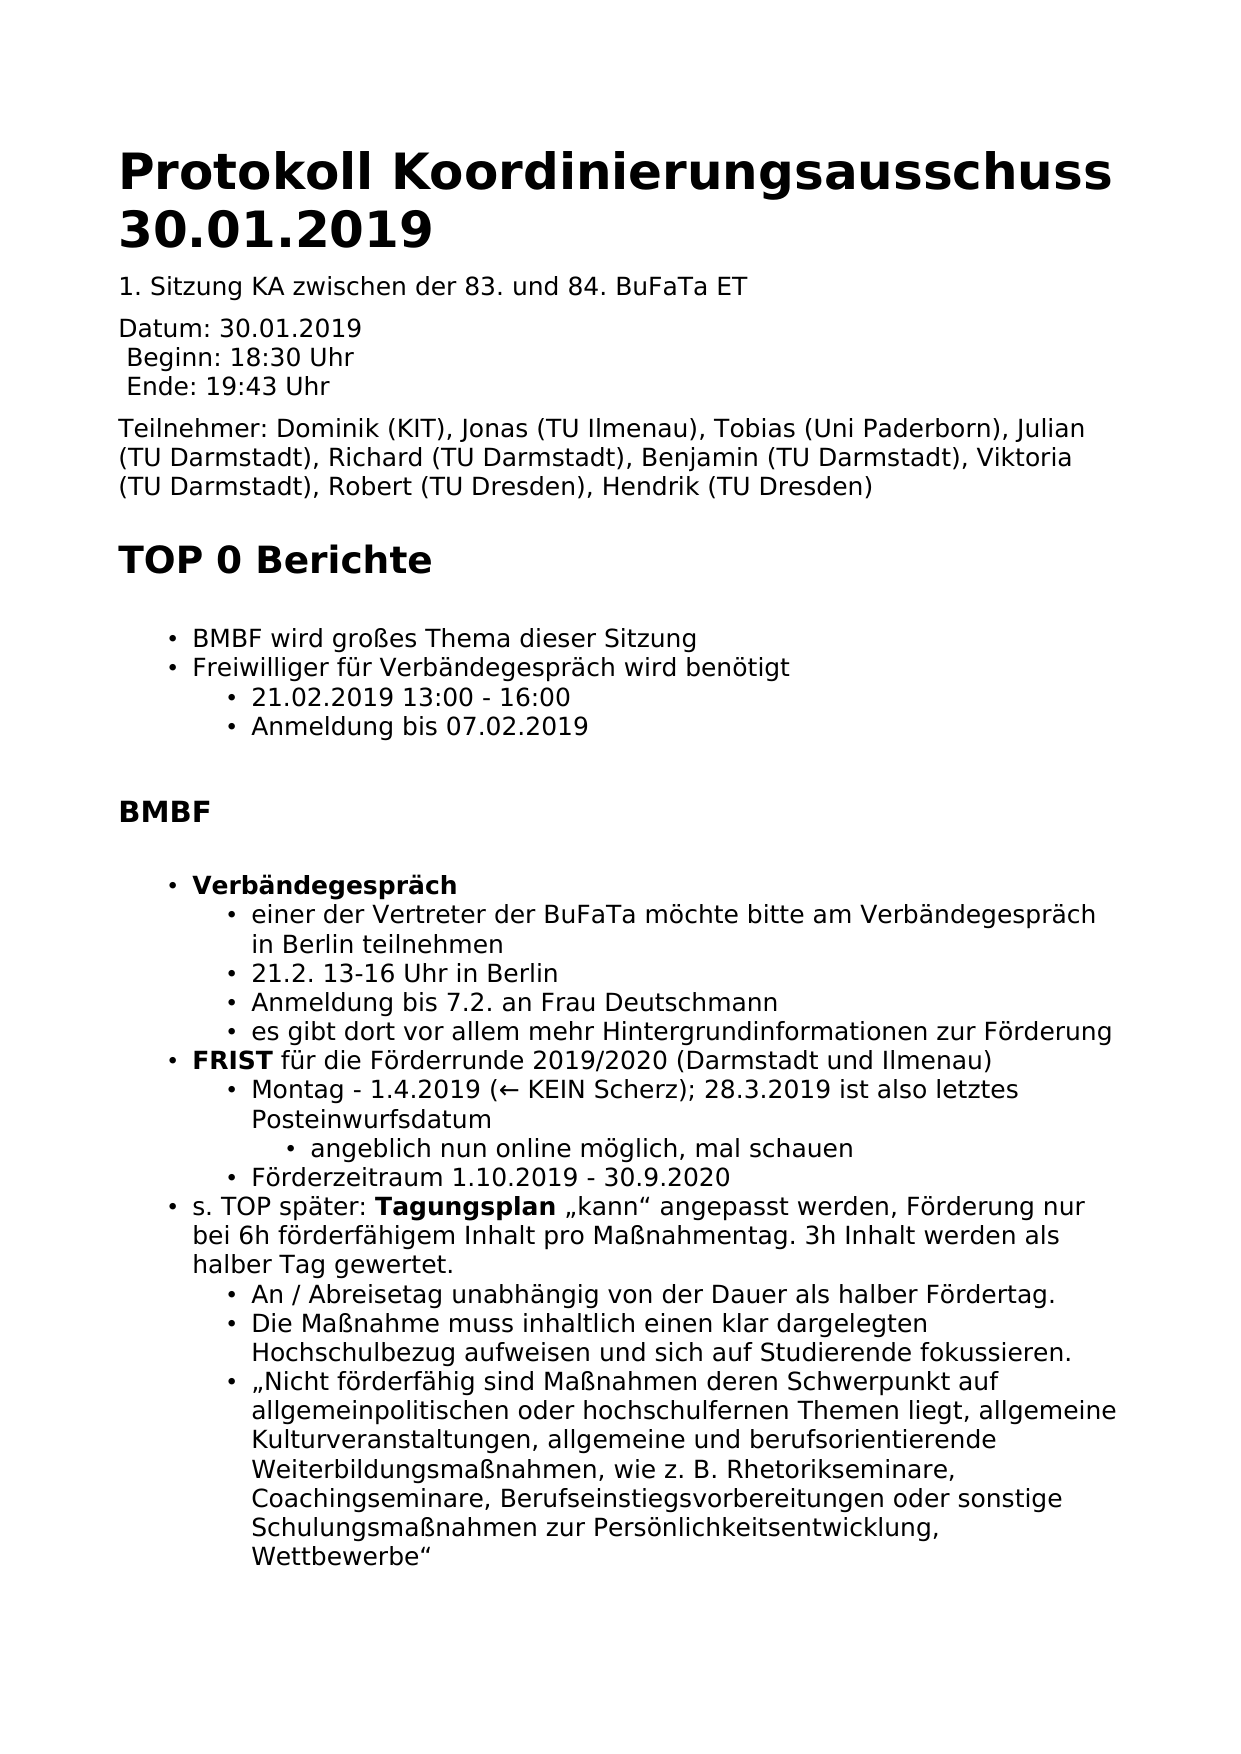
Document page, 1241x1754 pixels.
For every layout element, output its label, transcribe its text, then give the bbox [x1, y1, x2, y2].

text Datum: 30.01.2019 Beginn: 18:30 Uhr Ende: 19:43 Uhr [118, 314, 1122, 401]
text Teilnehmer: Dominik (KIT), Jonas (TU Ilmenau), Tobias (Uni Paderborn), Julian (TU Darmstadt), Richard (TU Darmstadt), Benjamin (TU Darmstadt), Viktoria (TU Darmstadt), Robert (TU Dresden), Hendrik (TU Dresden) [118, 414, 1122, 501]
list „Nicht förderfähig sind Maßnahmen deren Schwerpunkt auf allgemeinpolitischen oder hochschulfernen Themen liegt, allgemeine Kulturveranstaltungen, allgemeine und berufsorientierende Weiterbildungsmaßnahmen, wie z. B. Rhetorikseminare, Coachingseminare, Berufseinstiegsvorbereitungen oder sonstige Schulungsmaßnahmen zur Persönlichkeitsentwicklung, Wettbewerbe“ [236, 1367, 1122, 1571]
text 1. Sitzung KA zwischen der 83. und 84. BuFaTa ET [118, 272, 1122, 301]
subtitle Protokoll Koordinierungsausschuss 30.01.2019 [118, 143, 1122, 259]
list s. TOP später: Tagungsplan „kann“ angepasst werden, Förderung nur bei 6h förderfähigem Inhalt pro Maßnahmentag. 3h Inhalt werden als halber Tag gewertet. [177, 1192, 1122, 1280]
list einer der Vertreter der BuFaTa möchte bitte am Verbändegespräch in Berlin teilnehmen [236, 901, 1122, 959]
list Montag - 1.4.2019 (← KEIN Scherz); 28.3.2019 ist also letztes Posteinwurfsdatum [236, 1076, 1122, 1134]
list Verbändegespräch [177, 871, 1122, 901]
list Die Maßnahme muss inhaltlich einen klar dargelegten Hochschulbezug aufweisen und sich auf Studierende fokussieren. [236, 1309, 1122, 1367]
list 21.2. 13-16 Uhr in Berlin [236, 959, 1122, 988]
list An / Abreisetag unabhängig von der Dauer als halber Fördertag. [236, 1280, 1122, 1309]
list Freiwilliger für Verbändegespräch wird benötigt [177, 653, 1122, 683]
list Anmeldung bis 07.02.2019 [236, 712, 1122, 741]
subtitle BMBF [118, 796, 1122, 829]
list angeblich nun online möglich, mal schauen [295, 1134, 1122, 1163]
list 21.02.2019 13:00 - 16:00 [236, 683, 1122, 712]
list es gibt dort vor allem mehr Hintergrundinformationen zur Förderung [236, 1017, 1122, 1046]
list Anmeldung bis 7.2. an Frau Deutschmann [236, 988, 1122, 1017]
subtitle TOP 0 Berichte [118, 539, 1122, 582]
list FRIST für die Förderrunde 2019/2020 (Darmstadt und Ilmenau) [177, 1046, 1122, 1076]
list BMBF wird großes Thema dieser Sitzung [177, 624, 1122, 653]
list Förderzeitraum 1.10.2019 - 30.9.2020 [236, 1163, 1122, 1192]
